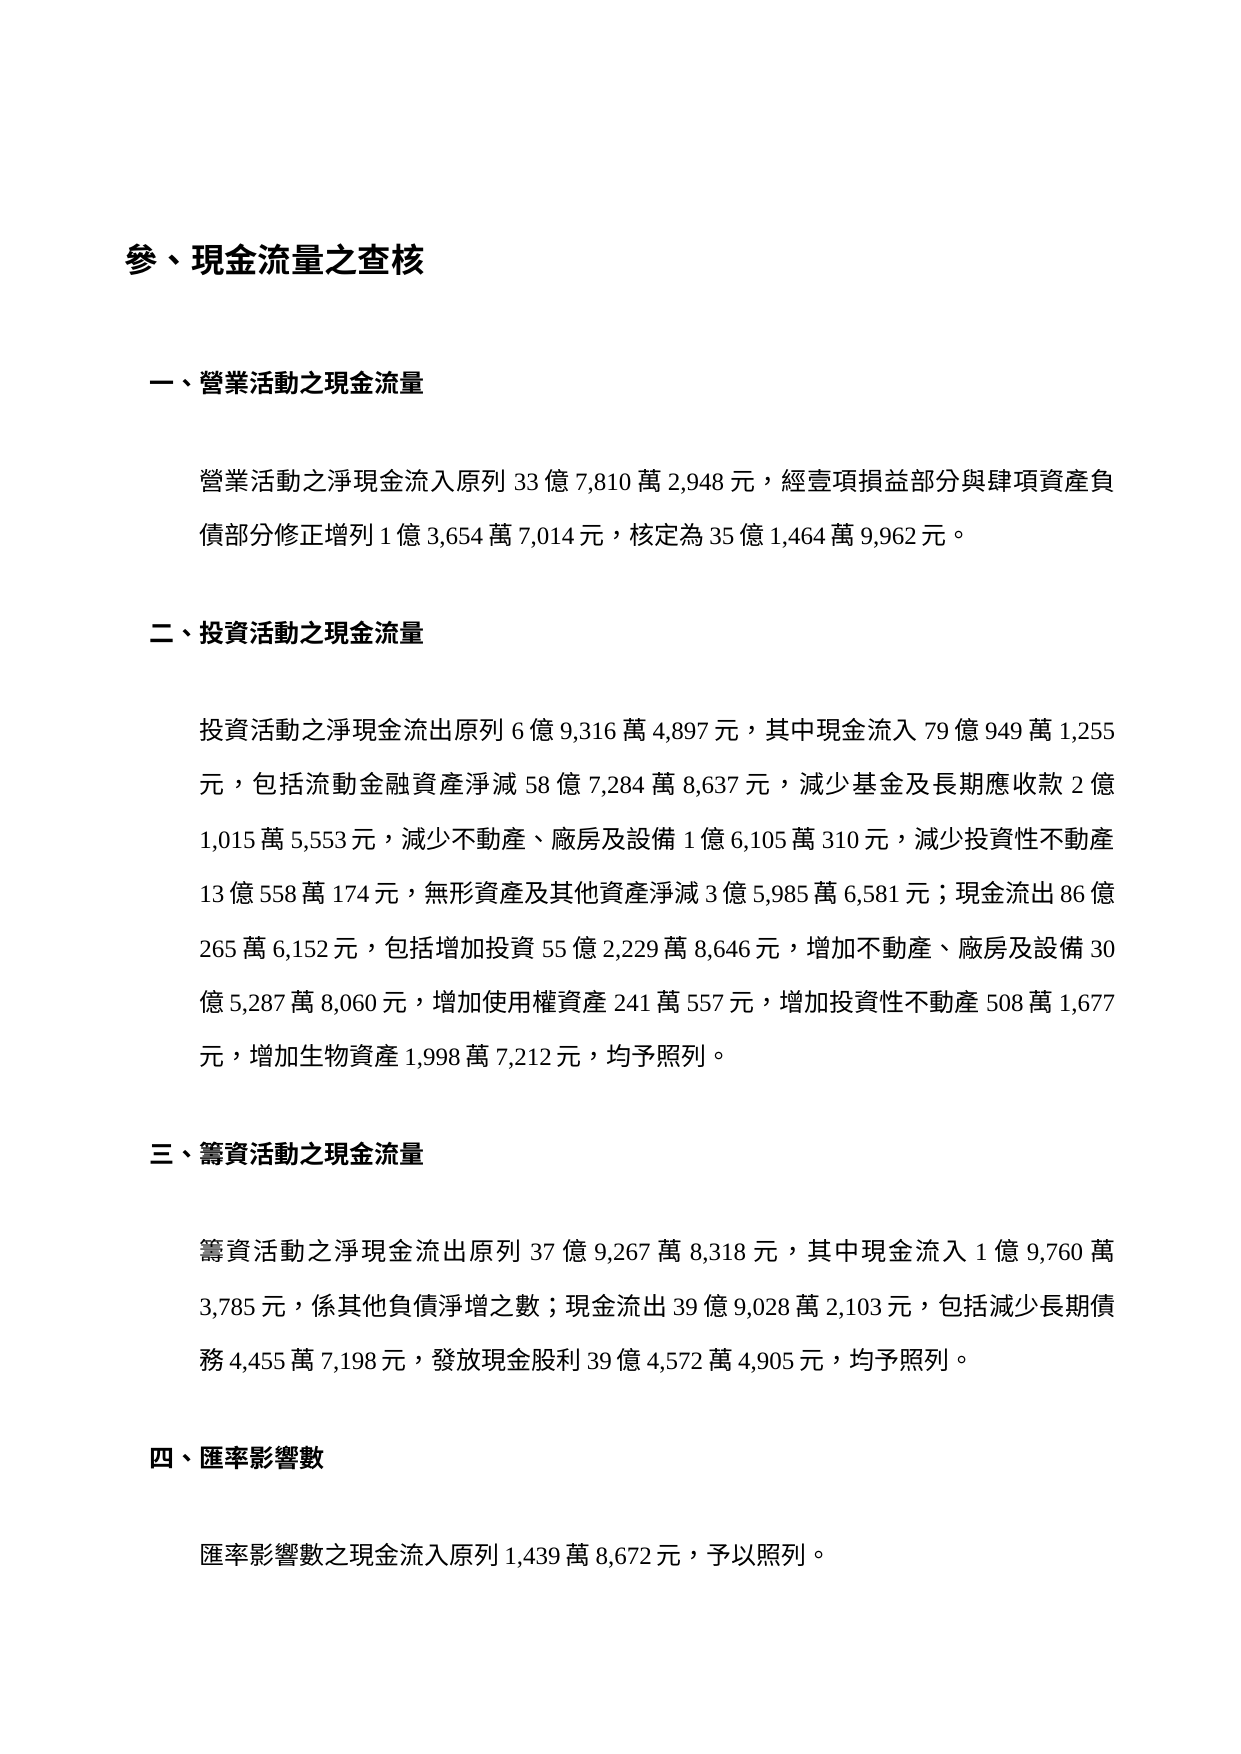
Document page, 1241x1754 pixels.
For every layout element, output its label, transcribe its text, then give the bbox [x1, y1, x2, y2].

text 參、現金流量之查核 [124, 234, 1116, 282]
text 投資活動之淨現金流出原列6億9,316萬4,897元，其中現金流入79億949萬1,255元，包括流動金融資產淨減58億7,284萬8,637元，減少基金及長期應收款2億1,015萬5,553元，減少不動產、廠房及設備1億6,105萬310元，減少投資性不動產13億558萬174元，無形資產及其他資產淨減3億5,985萬6,581元；現金流出86億265萬6,152元，包括增加投資55億2,229萬8,646元，增加不動產、廠房及設備30億5,287萬8,060元，增加使用權資產241萬557元，增加投資性不動產508萬1,677元，增加生物資產1,998萬7,212元，均予照列。 [199, 711, 1116, 1073]
text 營業活動之淨現金流入原列33億7,810萬2,948元，經壹項損益部分與肆項資產負債部分修正增列1億3,654萬7,014元，核定為35億1,464萬9,962元。 [199, 461, 1116, 552]
text 二、投資活動之現金流量 [124, 613, 1116, 649]
text 四、匯率影響數 [124, 1438, 1116, 1474]
text 匯率影響數之現金流入原列1,439萬8,672元，予以照列。 [199, 1536, 1116, 1572]
text 三、籌資活動之現金流量 [124, 1134, 1116, 1171]
text 籌資活動之淨現金流出原列37億9,267萬8,318元，其中現金流入1億9,760萬3,785元，係其他負債淨增之數；現金流出39億9,028萬2,103元，包括減少長期債務4,455萬7,198元，發放現金股利39億4,572萬4,905元，均予照列。 [199, 1232, 1116, 1377]
text 一、營業活動之現金流量 [124, 364, 1116, 400]
